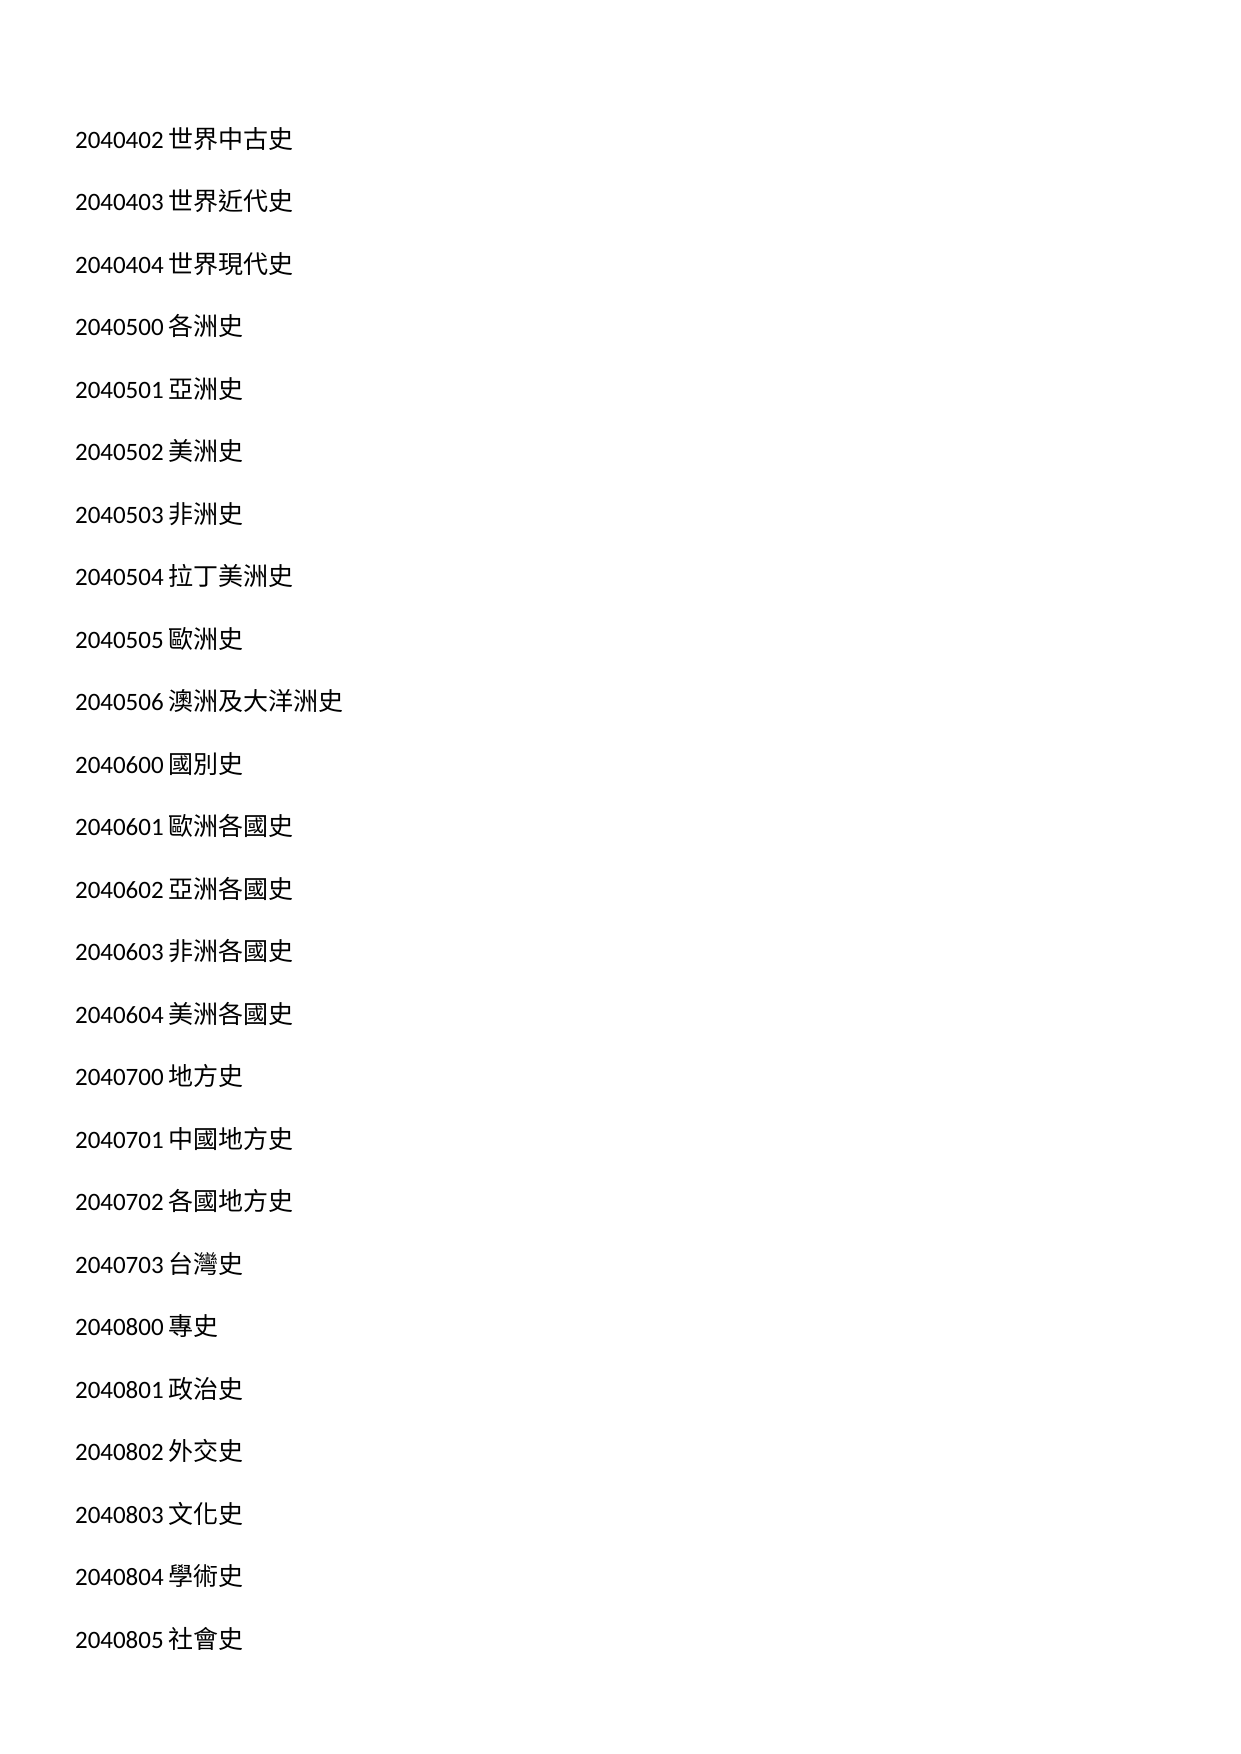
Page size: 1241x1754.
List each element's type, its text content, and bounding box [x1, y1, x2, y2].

text 2040403世界近代史 [75, 158, 1165, 221]
text 2040500各洲史 [75, 283, 1165, 346]
text 2040604美洲各國史 [75, 971, 1165, 1033]
text 2040601歐洲各國史 [75, 783, 1165, 846]
text 2040700地方史 [75, 1033, 1165, 1096]
text 2040804學術史 [75, 1533, 1165, 1596]
text 2040701中國地方史 [75, 1096, 1165, 1158]
text 2040504拉丁美洲史 [75, 533, 1165, 596]
text 2040800專史 [75, 1283, 1165, 1346]
text 2040402世界中古史 [75, 96, 1165, 158]
text 2040503非洲史 [75, 471, 1165, 533]
text 2040801政治史 [75, 1346, 1165, 1408]
text 2040404世界現代史 [75, 221, 1165, 283]
text 2040805社會史 [75, 1596, 1165, 1658]
text 2040603非洲各國史 [75, 908, 1165, 971]
text 2040501亞洲史 [75, 346, 1165, 408]
text 2040802外交史 [75, 1408, 1165, 1471]
text 2040502美洲史 [75, 408, 1165, 471]
text 2040600國別史 [75, 721, 1165, 783]
text 2040702各國地方史 [75, 1158, 1165, 1221]
text 2040703台灣史 [75, 1221, 1165, 1283]
text 2040506澳洲及大洋洲史 [75, 658, 1165, 721]
text 2040505歐洲史 [75, 596, 1165, 658]
text 2040602亞洲各國史 [75, 846, 1165, 908]
text 2040803文化史 [75, 1471, 1165, 1533]
